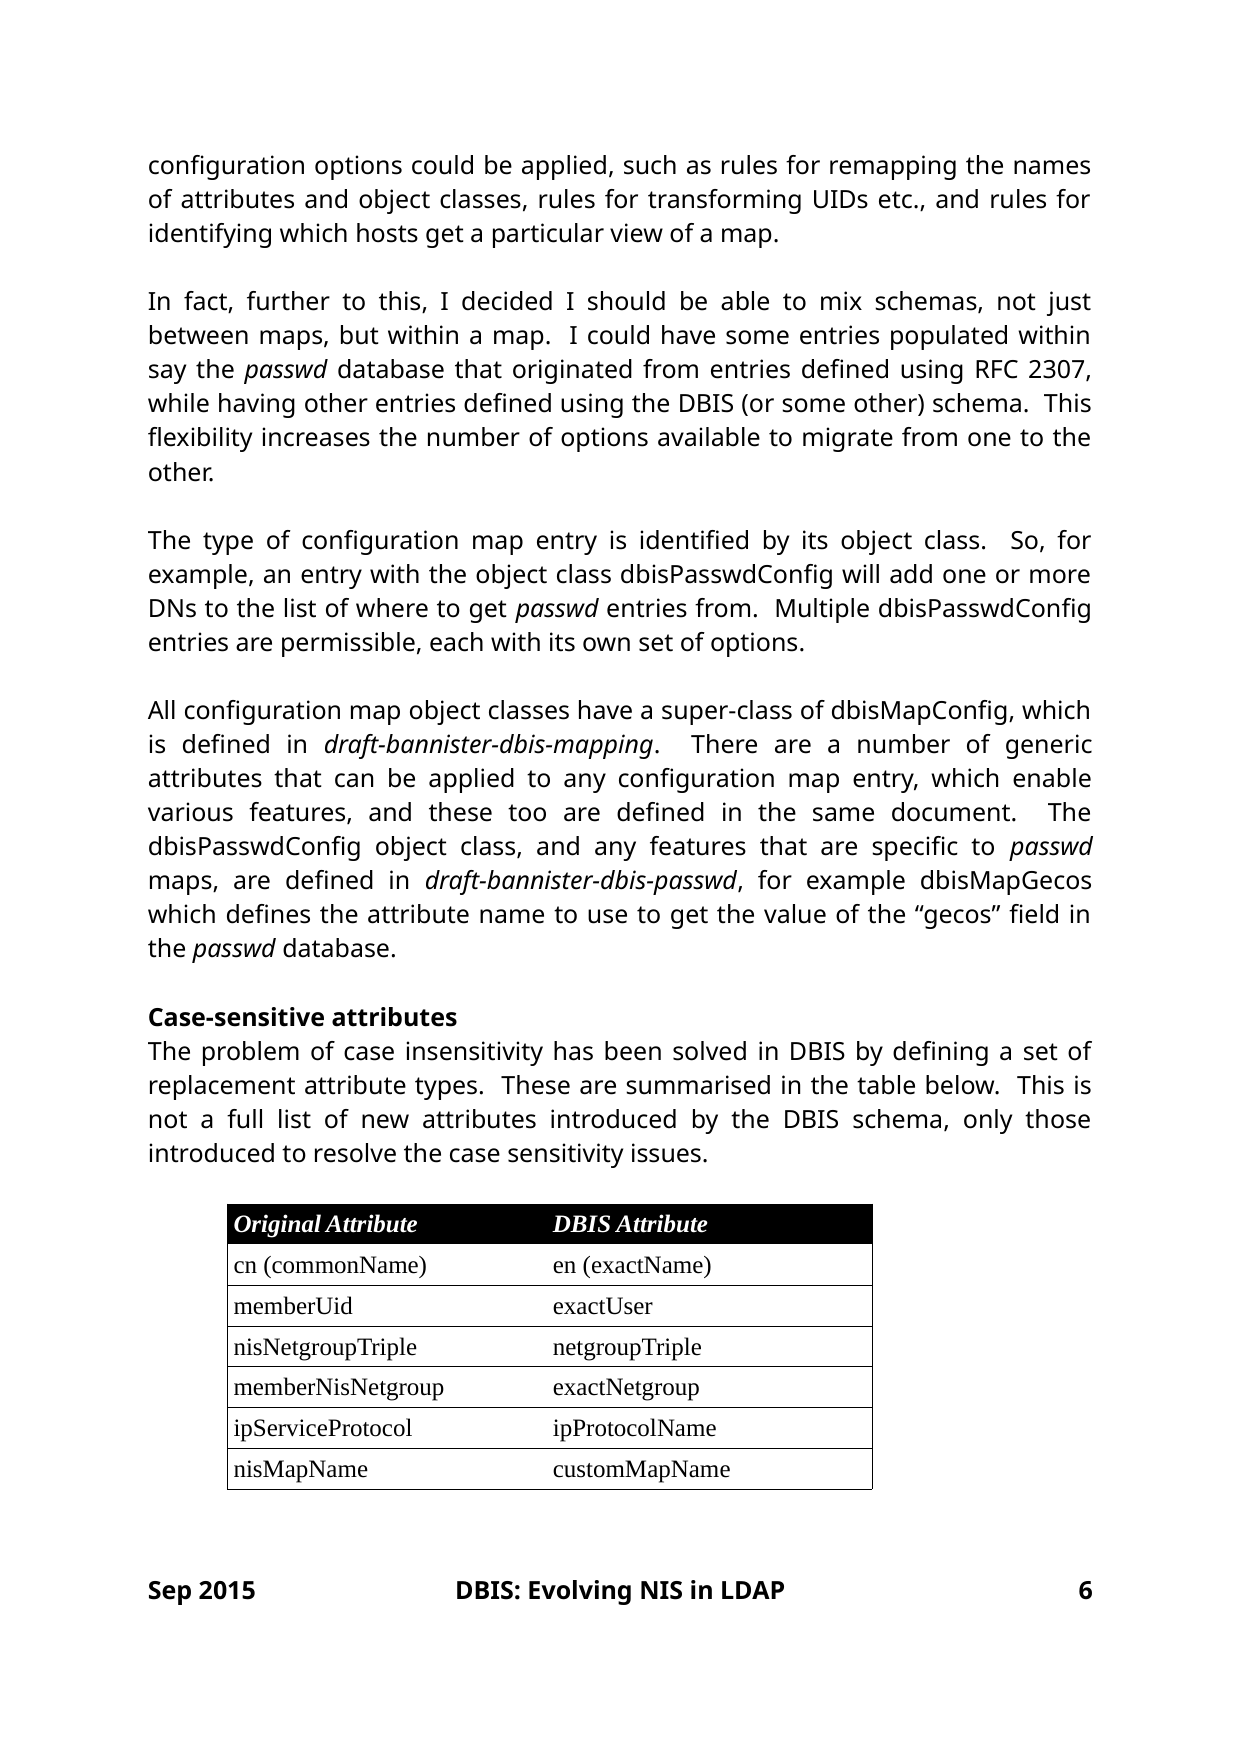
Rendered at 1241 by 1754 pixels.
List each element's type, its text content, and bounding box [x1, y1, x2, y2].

text Case-sensitive attributes [148, 999, 1093, 1033]
table_cell exactNetgroup [547, 1367, 872, 1407]
table_cell exactUser [547, 1286, 872, 1326]
table_cell nisMapName [228, 1449, 547, 1488]
text In fact, further to this, I decided I should be able to mix schemas, not just between maps, but within a map. I could have some entries populated within say the passwd database that originated from entries defined using RFC 2307, while having other entries defined using the DBIS (or some other) schema. This flexibility increases the number of options available to migrate from one to the other. [148, 284, 1093, 488]
table_cell cn (commonName) [228, 1244, 547, 1285]
text All configuration map object classes have a super-class of dbisMapConfig, which is defined in draft-bannister-dbis-mapping. There are a number of generic attributes that can be applied to any configuration map entry, which enable various features, and these too are defined in the same document. The dbisPasswdConfig object class, and any features that are specific to passwd maps, are defined in draft-bannister-dbis-passwd, for example dbisMapGecos which defines the attribute name to use to get the value of the “gecos” field in the passwd database. [148, 693, 1093, 965]
table_cell ipProtocolName [547, 1408, 872, 1448]
table_cell memberUid [228, 1286, 547, 1326]
table_cell en (exactName) [547, 1244, 872, 1285]
text The problem of case insensitivity has been solved in DBIS by defining a set of replacement attribute types. These are summarised in the table below. This is not a full list of new attributes introduced by the DBIS schema, only those introduced to resolve the case sensitivity issues. [148, 1033, 1093, 1169]
table_header DBIS Attribute [547, 1205, 872, 1244]
table_header Original Attribute [228, 1205, 547, 1244]
table_cell ipServiceProtocol [228, 1408, 547, 1448]
table_cell netgroupTriple [547, 1327, 872, 1366]
table_cell nisNetgroupTriple [228, 1327, 547, 1366]
text configuration options could be applied, such as rules for remapping the names of attributes and object classes, rules for transforming UIDs etc., and rules for identifying which hosts get a particular view of a map. [148, 148, 1093, 250]
table_cell memberNisNetgroup [228, 1367, 547, 1407]
text The type of configuration map entry is identified by its object class. So, for example, an entry with the object class dbisPasswdConfig will add one or more DNs to the list of where to get passwd entries from. Multiple dbisPasswdConfig entries are permissible, each with its own set of options. [148, 522, 1093, 658]
table_cell customMapName [547, 1449, 872, 1488]
